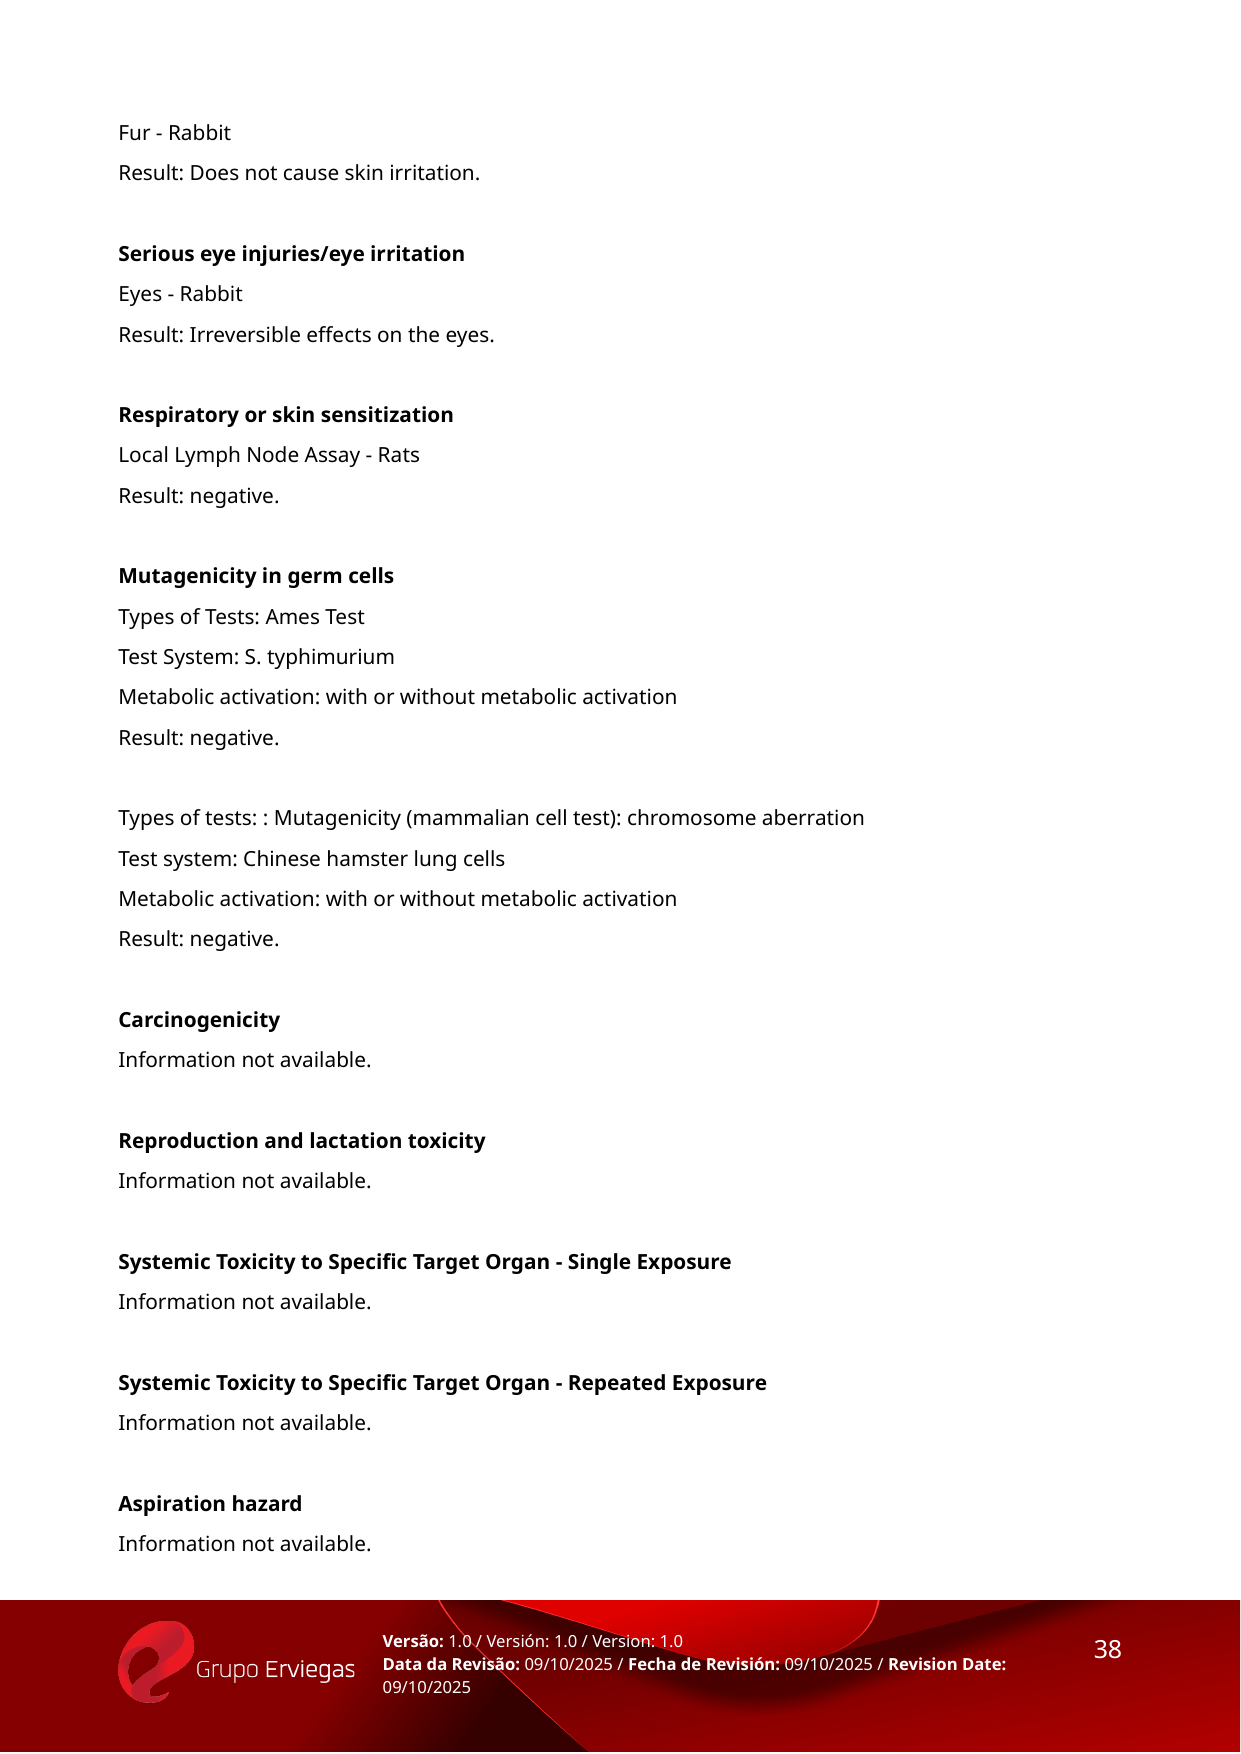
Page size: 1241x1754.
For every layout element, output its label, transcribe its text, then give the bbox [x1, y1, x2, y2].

text Metabolic activation: with or without metabolic activation [118, 884, 1122, 912]
text Information not available. [118, 1408, 1122, 1437]
text Result: Irreversible effects on the eyes. [118, 320, 1122, 348]
text Information not available. [118, 1529, 1122, 1557]
text Reproduction and lactation toxicity [118, 1126, 1122, 1154]
text Test System: S. typhimurium [118, 642, 1122, 671]
text Carcinogenicity [118, 1005, 1122, 1033]
text Types of Tests: Ames Test [118, 602, 1122, 630]
text Metabolic activation: with or without metabolic activation [118, 682, 1122, 711]
text Local Lymph Node Assay - Rats [118, 441, 1122, 469]
text Result: Does not cause skin irritation. [118, 158, 1122, 187]
text Systemic Toxicity to Specific Target Organ - Single Exposure [118, 1247, 1122, 1275]
text Serious eye injuries/eye irritation [118, 239, 1122, 267]
text Aspiration hazard [118, 1489, 1122, 1517]
picture [118, 1621, 355, 1703]
text Eyes - Rabbit [118, 279, 1122, 308]
text Information not available. [118, 1287, 1122, 1316]
text Result: negative. [118, 481, 1122, 509]
text Systemic Toxicity to Specific Target Organ - Repeated Exposure [118, 1368, 1122, 1396]
text Result: negative. [118, 924, 1122, 953]
text Fur - Rabbit [118, 118, 1122, 147]
text Result: negative. [118, 723, 1122, 751]
text Information not available. [118, 1166, 1122, 1195]
text Mutagenicity in germ cells [118, 562, 1122, 590]
text Test system: Chinese hamster lung cells [118, 844, 1122, 872]
text Types of tests: : Mutagenicity (mammalian cell test): chromosome aberration [118, 803, 1122, 832]
text Information not available. [118, 1045, 1122, 1074]
text Respiratory or skin sensitization [118, 400, 1122, 429]
